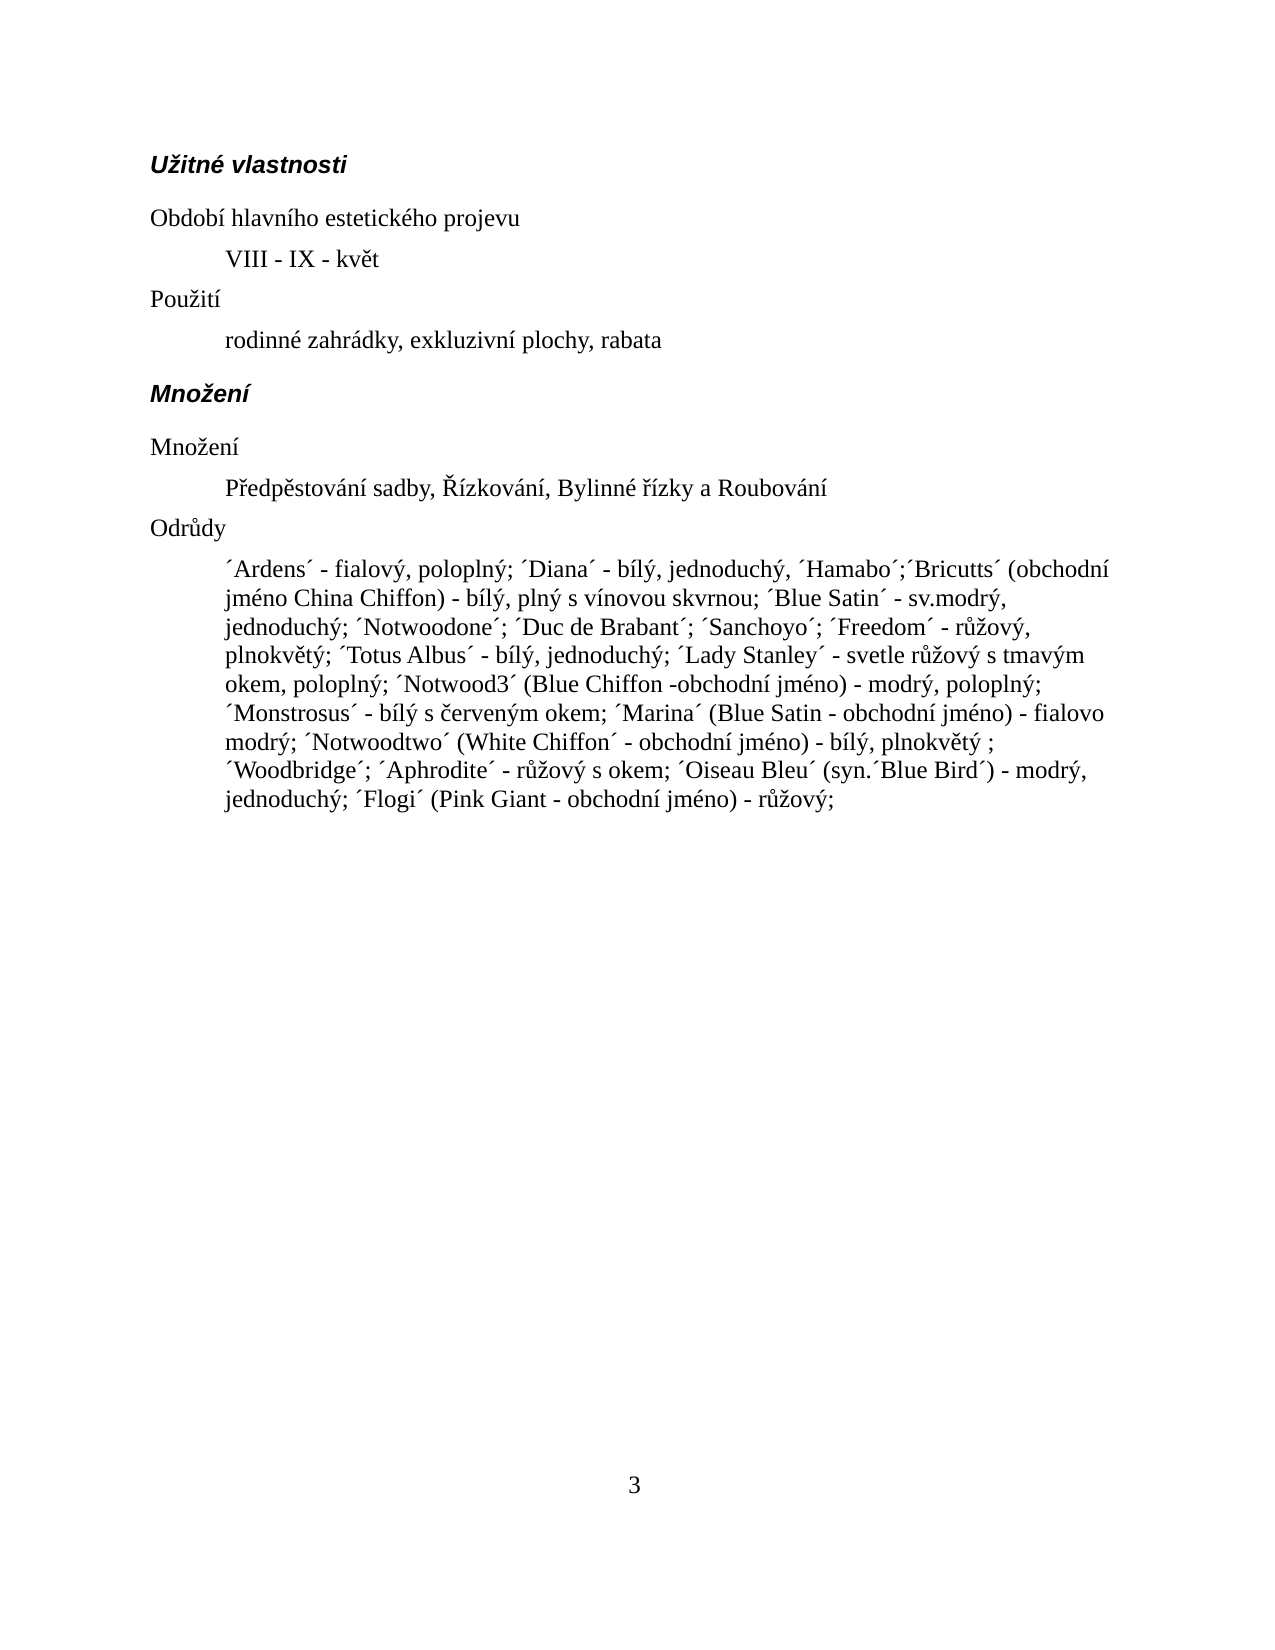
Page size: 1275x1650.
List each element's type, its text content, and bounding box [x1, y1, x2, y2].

text Období hlavního estetického projevu [150, 203, 1125, 232]
text Množení [150, 432, 1125, 461]
text VIII - IX - květ [225, 244, 1125, 272]
text Předpěstování sadby, Řízkování, Bylinné řízky a Roubování [225, 473, 1125, 501]
text Odrůdy [150, 513, 1125, 542]
subtitle Množení [150, 379, 1125, 407]
subtitle Užitné vlastnosti [150, 150, 1125, 178]
text ´Ardens´ - fialový, poloplný; ´Diana´ - bílý, jednoduchý, ´Hamabo´;´Bricutts´ (obchodní jméno China Chiffon) - bílý, plný s vínovou skvrnou; ´Blue Satin´ - sv.modrý, jednoduchý; ´Notwoodone´; ´Duc de Brabant´; ´Sanchoyo´; ´Freedom´ - růžový, plnokvětý; ´Totus Albus´ - bílý, jednoduchý; ´Lady Stanley´ - svetle růžový s tmavým okem, poloplný; ´Notwood3´ (Blue Chiffon -obchodní jméno) - modrý, poloplný; ´Monstrosus´ - bílý s červeným okem; ´Marina´ (Blue Satin - obchodní jméno) - fialovo modrý; ´Notwoodtwo´ (White Chiffon´ - obchodní jméno) - bílý, plnokvětý ; ´Woodbridge´; ´Aphrodite´ - růžový s okem; ´Oiseau Bleu´ (syn.´Blue Bird´) - modrý, jednoduchý; ´Flogi´ (Pink Giant - obchodní jméno) - růžový; [225, 554, 1125, 813]
text rodinné zahrádky, exkluzivní plochy, rabata [225, 325, 1125, 354]
text Použití [150, 284, 1125, 313]
